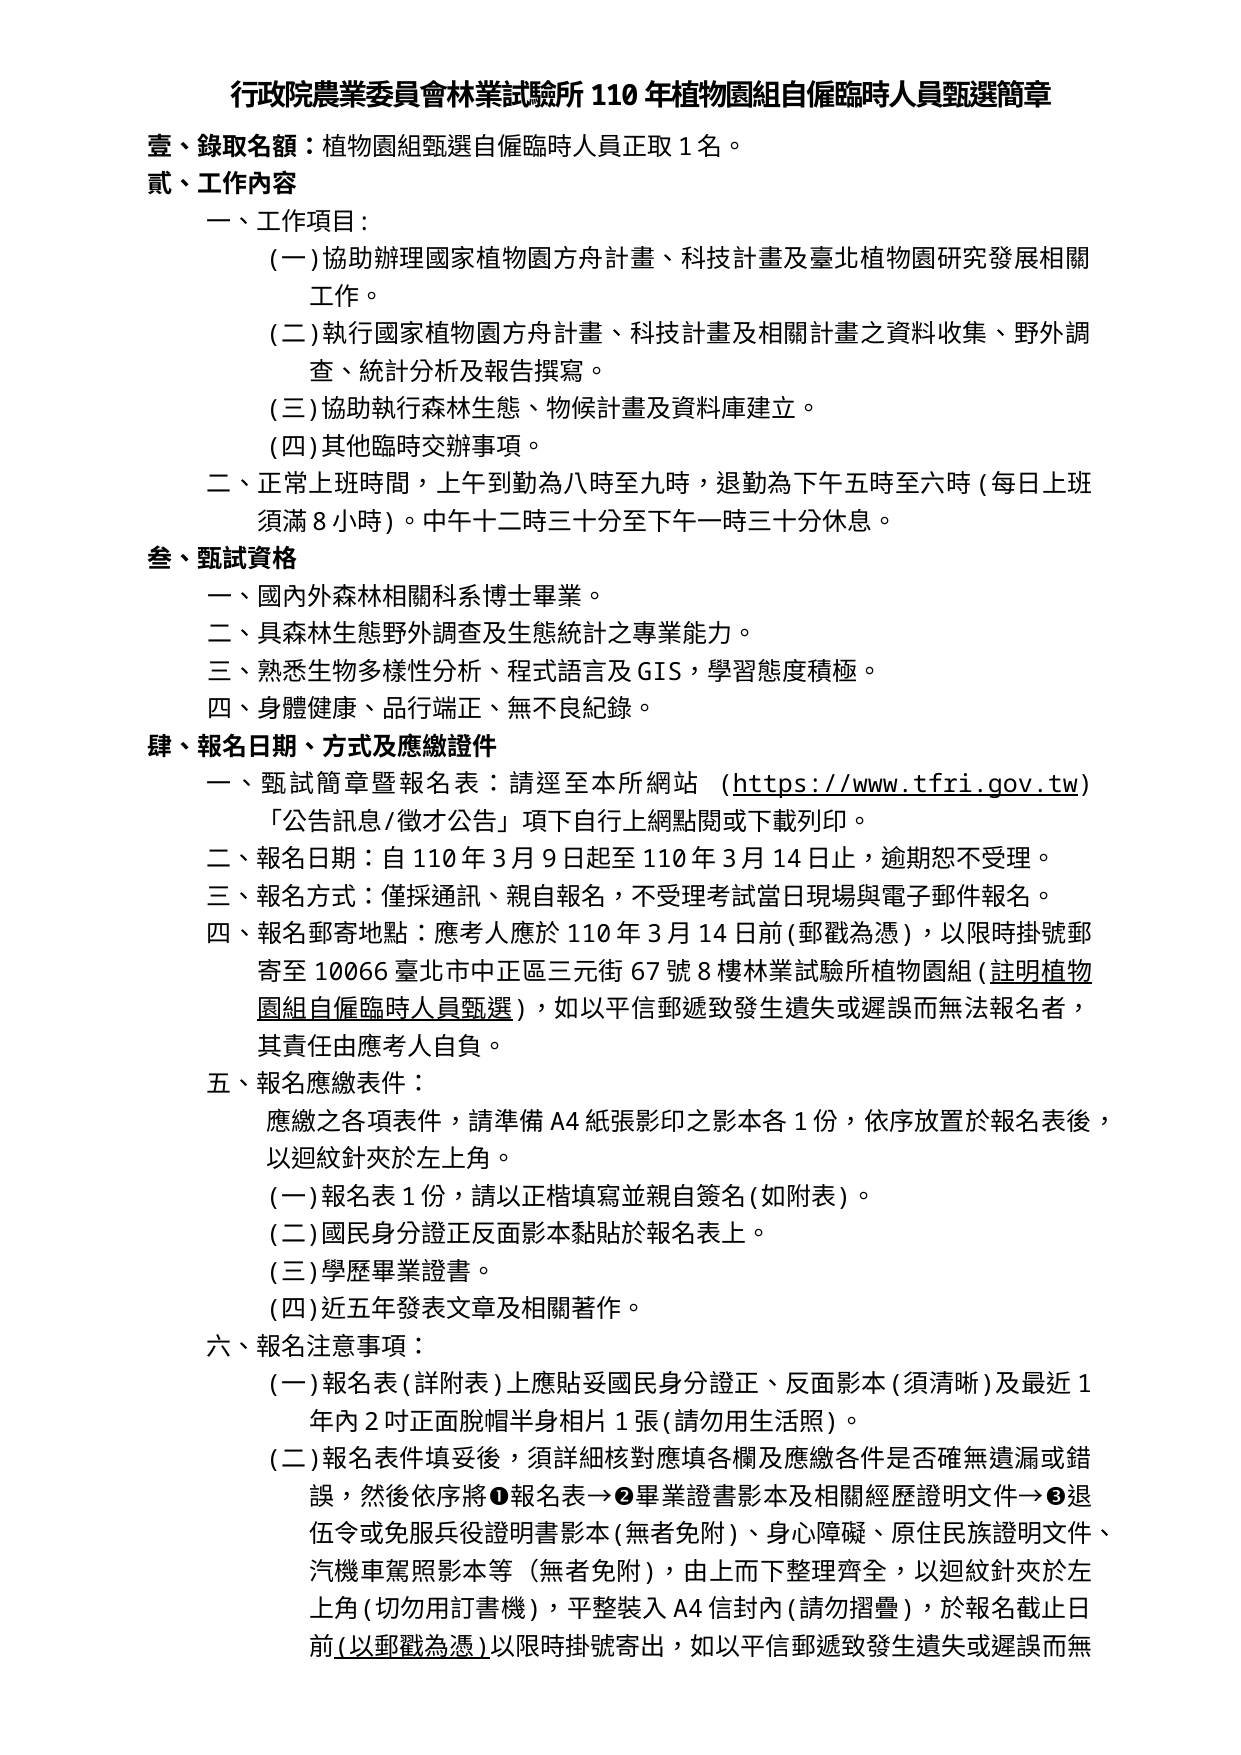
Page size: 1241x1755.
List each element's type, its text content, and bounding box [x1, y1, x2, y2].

text 三、 熟悉生物多樣性分析、程式語言及GIS，學習態度積極。 [207, 650, 1093, 687]
text 六、報名注意事項： [207, 1325, 1093, 1362]
text 五、報名應繳表件： [207, 1062, 1093, 1100]
text (一)報名表(詳附表)上應貼妥國民身分證正、反面影本(須清晰)及最近1年內2吋正面脫帽半身相片1張(請勿用生活照)。 [266, 1362, 1093, 1437]
text 一、 國內外森林相關科系博士畢業。 [207, 575, 1093, 612]
text 應繳之各項表件，請準備A4紙張影印之影本各1份，依序放置於報名表後，以迴紋針夾於左上角。 [266, 1100, 1093, 1175]
text (二)報名表件填妥後，須詳細核對應填各欄及應繳各件是否確無遺漏或錯誤，然後依序將報名表→畢業證書影本及相關經歷證明文件→退伍令或免服兵役證明書影本(無者免附)、身心障礙、原住民族證明文件、汽機車駕照影本等（無者免附)，由上而下整理齊全，以迴紋針夾於左上角(切勿用訂書機)，平整裝入A4信封內(請勿摺疊)，於報名截止日前(以郵戳為憑)以限時掛號寄出，如以平信郵遞致發生遺失或遲誤而無法報名者，其責任由應考人自負。為確保個人權益，寄件前請確實檢查填寫、應考資格證件是否繳交，相片及身分證影本是否黏貼。另為利連絡，請詳實填寫110年4月底前不致變更之通訊地址及連絡電話、手機號碼、E-Mail。 [266, 1437, 1093, 1662]
text 二、正常上班時間，上午到勤為八時至九時，退勤為下午五時至六時(每日上班須滿8小時)。中午十二時三十分至下午一時三十分休息。 [207, 462, 1093, 537]
text 貳、工作內容 [148, 162, 1137, 200]
text 二、 具森林生態野外調查及生態統計之專業能力。 [207, 612, 1093, 650]
text (四)其他臨時交辦事項。 [266, 425, 1093, 462]
text (三)學歷畢業證書。 [266, 1250, 1093, 1287]
text (二)執行國家植物園方舟計畫、科技計畫及相關計畫之資料收集、野外調查、統計分析及報告撰寫。 [266, 312, 1093, 387]
text 肆、報名日期、方式及應繳證件 [148, 725, 1093, 762]
text 叁、甄試資格 [148, 537, 1093, 575]
text (三)協助執行森林生態、物候計畫及資料庫建立。 [266, 387, 1093, 425]
text 壹、錄取名額：植物園組甄選自僱臨時人員正取1名。 [148, 125, 1093, 162]
text 行政院農業委員會林業試驗所110年植物園組自僱臨時人員甄選簡章 [148, 75, 1137, 112]
text (一)報名表1份，請以正楷填寫並親自簽名(如附表)。 [266, 1175, 1093, 1212]
text 一、甄試簡章暨報名表：請逕至本所網站 (https://www.tfri.gov.tw)「公告訊息/徵才公告」項下自行上網點閱或下載列印。 [207, 762, 1093, 837]
text (四)近五年發表文章及相關著作。 [266, 1287, 1093, 1325]
text (一)協助辦理國家植物園方舟計畫、科技計畫及臺北植物園研究發展相關工作。 [266, 237, 1093, 312]
text 二、報名日期：自110年3月9日起至110年3月14日止，逾期恕不受理。 [207, 837, 1093, 875]
text (二)國民身分證正反面影本黏貼於報名表上。 [266, 1212, 1093, 1250]
text 一、工作項目: [207, 200, 1093, 237]
text 四、報名郵寄地點：應考人應於110年3月14日前(郵戳為憑)，以限時掛號郵寄至10066臺北市中正區三元街67號8樓林業試驗所植物園組(註明植物園組自僱臨時人員甄選)，如以平信郵遞致發生遺失或遲誤而無法報名者，其責任由應考人自負。 [207, 912, 1093, 1062]
text 四、 身體健康、品行端正、無不良紀錄。 [207, 687, 1093, 725]
text 三、報名方式：僅採通訊、親自報名，不受理考試當日現場與電子郵件報名。 [207, 875, 1093, 912]
